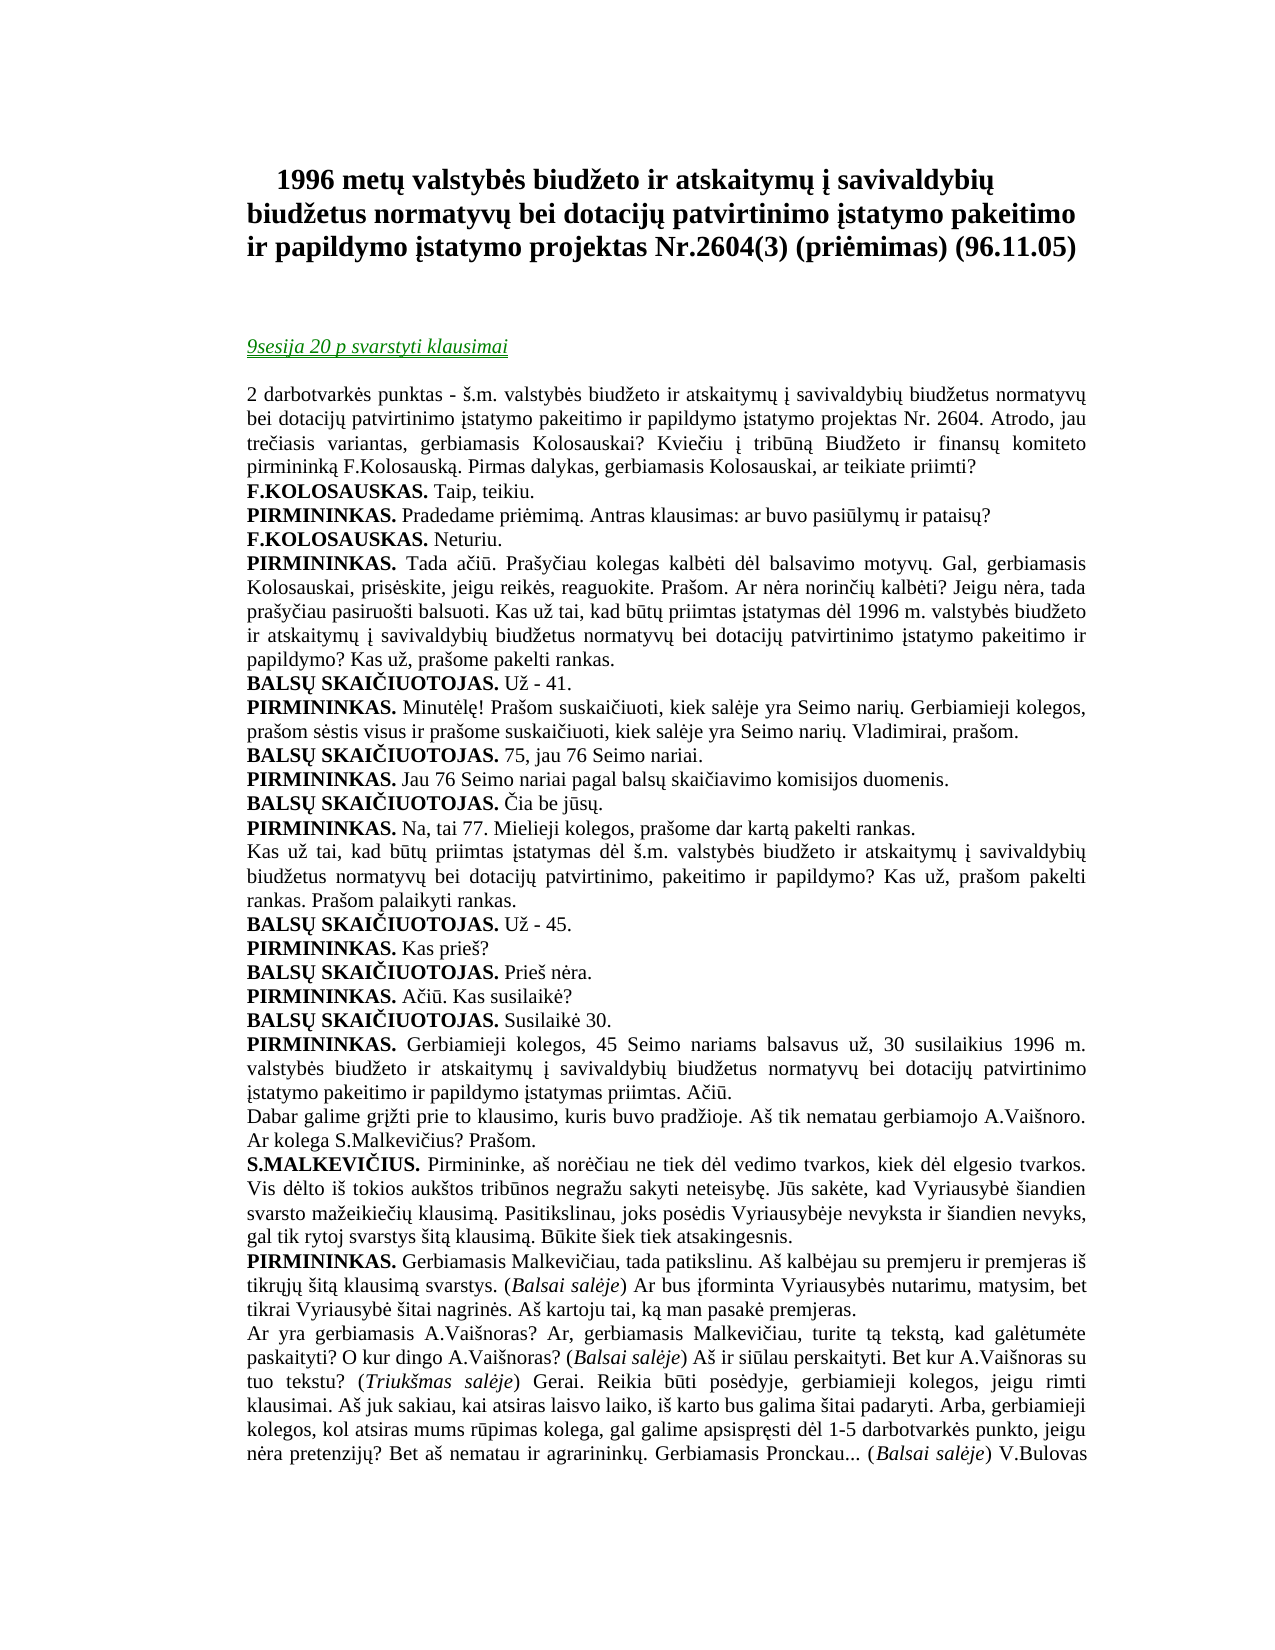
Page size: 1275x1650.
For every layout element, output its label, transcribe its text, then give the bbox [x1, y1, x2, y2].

text F.KOLOSAUSKAS. Taip, teikiu. [247, 478, 1087, 503]
text BALSŲ SKAIČIUOTOJAS. Susilaikė 30. [247, 1008, 1087, 1032]
text PIRMININKAS. Kas prieš? [247, 936, 1087, 960]
text 9sesija 20 p svarstyti klausimai9sesija20po [247, 334, 1087, 358]
text BALSŲ SKAIČIUOTOJAS. Čia be jūsų. [247, 791, 1087, 815]
text S.MALKEVIČIUS. Pirmininke, aš norėčiau ne tiek dėl vedimo tvarkos, kiek dėl elgesio tvarkos. Vis dėlto iš tokios aukštos tribūnos negražu sakyti neteisybę. Jūs sakėte, kad Vyriausybė šiandien svarsto mažeikiečių klausimą. Pasitikslinau, joks posėdis Vyriausybėje nevyksta ir šiandien nevyks, gal tik rytoj svarstys šitą klausimą. Būkite šiek tiek atsakingesnis. [247, 1152, 1087, 1248]
text PIRMININKAS. Gerbiamieji kolegos, 45 Seimo nariams balsavus už, 30 susilaikius 1996 m. valstybės biudžeto ir atskaitymų į savivaldybių biudžetus normatyvų bei dotacijų patvirtinimo įstatymo pakeitimo ir papildymo įstatymas priimtas. Ačiū. [247, 1032, 1087, 1104]
text PIRMININKAS. Pradedame priėmimą. Antras klausimas: ar buvo pasiūlymų ir pataisų? [247, 503, 1087, 527]
text PIRMININKAS. Na, tai 77. Mielieji kolegos, prašome dar kartą pakelti rankas. [247, 815, 1087, 839]
text BALSŲ SKAIČIUOTOJAS. Prieš nėra. [247, 960, 1087, 984]
text PIRMININKAS. Jau 76 Seimo nariai pagal balsų skaičiavimo komisijos duomenis. [247, 767, 1087, 791]
text Dabar galime grįžti prie to klausimo, kuris buvo pradžioje. Aš tik nematau gerbiamojo A.Vaišnoro. Ar kolega S.Malkevičius? Prašom. [247, 1104, 1087, 1152]
text PIRMININKAS. Ačiū. Kas susilaikė? [247, 984, 1087, 1008]
text PIRMININKAS. Tada ačiū. Prašyčiau kolegas kalbėti dėl balsavimo motyvų. Gal, gerbiamasis Kolosauskai, prisėskite, jeigu reikės, reaguokite. Prašom. Ar nėra norinčių kalbėti? Jeigu nėra, tada prašyčiau pasiruošti balsuoti. Kas už tai, kad būtų priimtas įstatymas dėl 1996 m. valstybės biudžeto ir atskaitymų į savivaldybių biudžetus normatyvų bei dotacijų patvirtinimo įstatymo pakeitimo ir papildymo? Kas už, prašome pakelti rankas. [247, 551, 1087, 671]
text BALSŲ SKAIČIUOTOJAS. Už - 45. [247, 912, 1087, 936]
text F.KOLOSAUSKAS. Neturiu. [247, 527, 1087, 551]
text Kas už tai, kad būtų priimtas įstatymas dėl š.m. valstybės biudžeto ir atskaitymų į savivaldybių biudžetus normatyvų bei dotacijų patvirtinimo, pakeitimo ir papildymo? Kas už, prašom pakelti rankas. Prašom palaikyti rankas. [247, 839, 1087, 912]
text 2 darbotvarkės punktas - š.m. valstybės biudžeto ir atskaitymų į savivaldybių biudžetus normatyvų bei dotacijų patvirtinimo įstatymo pakeitimo ir papildymo įstatymo projektas Nr. 2604. Atrodo, jau trečiasis variantas, gerbiamasis Kolosauskai? Kviečiu į tribūną Biudžeto ir finansų komiteto pirmininką F.Kolosauską. Pirmas dalykas, gerbiamasis Kolosauskai, ar teikiate priimti? [247, 382, 1087, 478]
text Ar yra gerbiamasis A.Vaišnoras? Ar, gerbiamasis Malkevičiau, turite tą tekstą, kad galėtumėte paskaityti? O kur dingo A.Vaišnoras? (Balsai salėje) Aš ir siūlau perskaityti. Bet kur A.Vaišnoras su tuo tekstu? (Triukšmas salėje) Gerai. Reikia būti posėdyje, gerbiamieji kolegos, jeigu rimti klausimai. Aš juk sakiau, kai atsiras laisvo laiko, iš karto bus galima šitai padaryti. Arba, gerbiamieji kolegos, kol atsiras mums rūpimas kolega, gal galime apsispręsti dėl 1-5 darbotvarkės punkto, jeigu nėra pretenzijų? Bet aš nematau ir agrarininkų. Gerbiamasis Pronckau... (Balsai salėje) V.Bulovas [247, 1321, 1087, 1465]
text BALSŲ SKAIČIUOTOJAS. 75, jau 76 Seimo nariai. [247, 743, 1087, 767]
text BALSŲ SKAIČIUOTOJAS. Už - 41. [247, 671, 1087, 695]
text PIRMININKAS. Minutėlę! Prašom suskaičiuoti, kiek salėje yra Seimo narių. Gerbiamieji kolegos, prašom sėstis visus ir prašome suskaičiuoti, kiek salėje yra Seimo narių. Vladimirai, prašom. [247, 695, 1087, 743]
text 1996 metų valstybės biudžeto ir atskaitymų į savivaldybių biudžetus normatyvų bei dotacijų patvirtinimo įstatymo pakeitimo ir papildymo įstatymo projektas Nr.2604(3) (priėmimas) (96.11.05) [247, 162, 1087, 263]
text PIRMININKAS. Gerbiamasis Malkevičiau, tada patikslinu. Aš kalbėjau su premjeru ir premjeras iš tikrųjų šitą klausimą svarstys. (Balsai salėje) Ar bus įforminta Vyriausybės nutarimu, matysim, bet tikrai Vyriausybė šitai nagrinės. Aš kartoju tai, ką man pasakė premjeras. [247, 1248, 1087, 1321]
